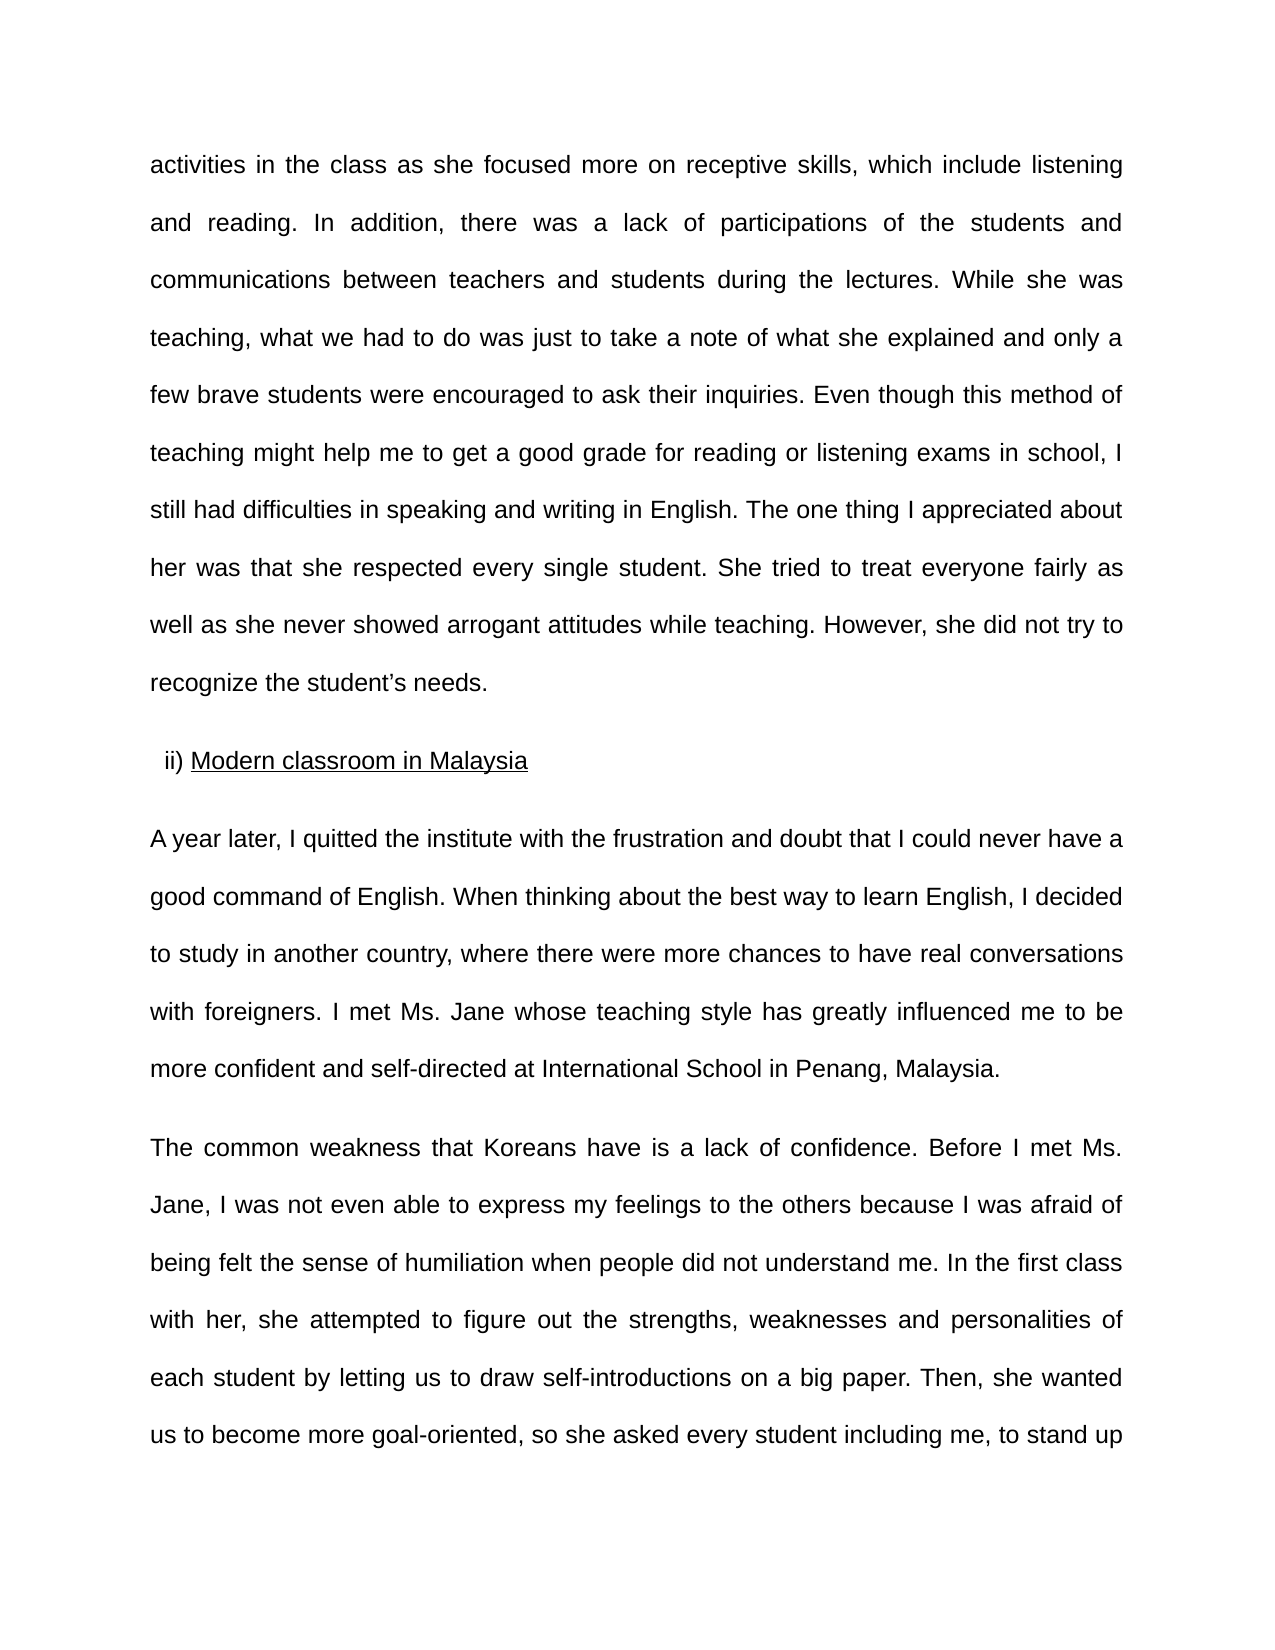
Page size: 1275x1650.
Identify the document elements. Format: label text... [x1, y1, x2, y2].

text The common weakness that Koreans have is a lack of confidence. Before I met Ms. Jane, I was not even able to express my feelings to the others because I was afraid of being felt the sense of humiliation when people did not understand me. In the first class with her, she attempted to figure out the strengths, weaknesses and personalities of each student by letting us to draw self-introductions on a big paper. Then, she wanted us to become more goal-oriented, so she asked every student including me, to stand up [150, 1132, 1125, 1449]
text ii) Modern classroom in Malaysia [150, 746, 1125, 774]
text activities in the class as she focused more on receptive skills, which include listening and reading. In addition, there was a lack of participations of the students and communications between teachers and students during the lectures. While she was teaching, what we had to do was just to take a note of what she explained and only a few brave students were encouraged to ask their inquiries. Even though this method of teaching might help me to get a good grade for reading or listening exams in school, I still had difficulties in speaking and writing in English. The one thing I appreciated about her was that she respected every single student. She tried to treat everyone fairly as well as she never showed arrogant attitudes while teaching. However, she did not try to recognize the student’s needs. [150, 150, 1125, 696]
text A year later, I quitted the institute with the frustration and doubt that I could never have a good command of English. When thinking about the best way to learn English, I decided to study in another country, where there were more chances to have real conversations with foreigners. I met Ms. Jane whose teaching style has greatly influenced me to be more confident and self-directed at International School in Penang, Malaysia. [150, 824, 1125, 1083]
